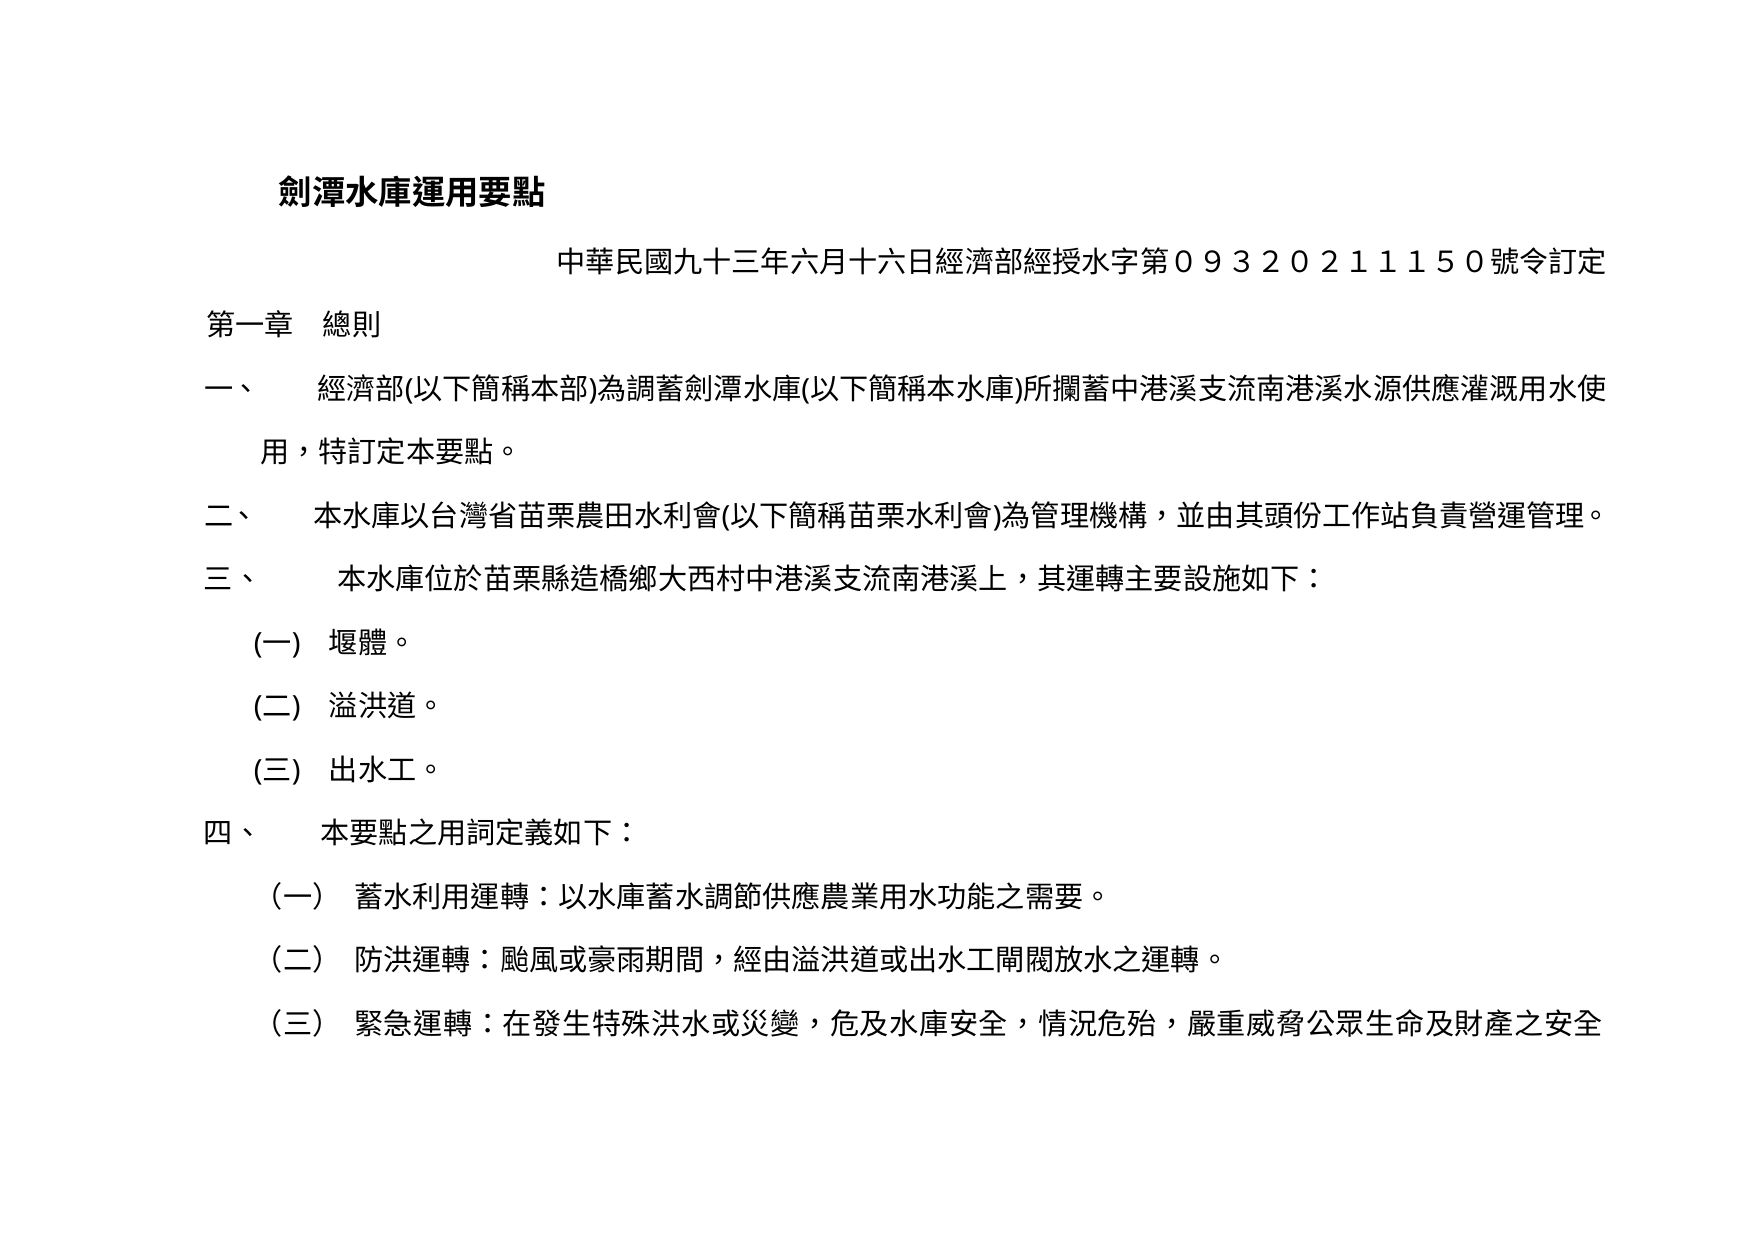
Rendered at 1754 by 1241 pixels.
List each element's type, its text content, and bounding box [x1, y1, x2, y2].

text 劍潭水庫運用要點 [212, 166, 1606, 214]
list 本水庫位於苗栗縣造橋鄉大西村中港溪支流南港溪上，其運轉主要設施如下： [204, 556, 1606, 598]
list 出水工。 [254, 746, 1606, 789]
text 四、 本要點之用詞定義如下： [204, 810, 1606, 852]
text 一、 經濟部(以下簡稱本部)為調蓄劍潭水庫(以下簡稱本水庫)所攔蓄中港溪支流南港溪水源供應灌溉用水使用，特訂定本要點。 [204, 365, 1606, 471]
text 第一章 總則 [148, 302, 1606, 344]
list 蓄水利用運轉：以水庫蓄水調節供應農業用水功能之需要。 [254, 873, 1606, 916]
list 溢洪道。 [254, 683, 1606, 725]
text 二、 本水庫以台灣省苗栗農田水利會(以下簡稱苗栗水利會)為管理機構，並由其頭份工作站負責營運管理。 [204, 492, 1606, 535]
text 中華民國九十三年六月十六日經濟部經授水字第０９３２０２１１１５０號令訂定 [212, 238, 1606, 281]
list 緊急運轉：在發生特殊洪水或災變，危及水庫安全，情況危殆，嚴重威脅公眾生命及財產之安全 [254, 1000, 1606, 1042]
list 堰體。 [254, 619, 1606, 662]
list 防洪運轉：颱風或豪雨期間，經由溢洪道或出水工閘閥放水之運轉。 [254, 937, 1606, 979]
